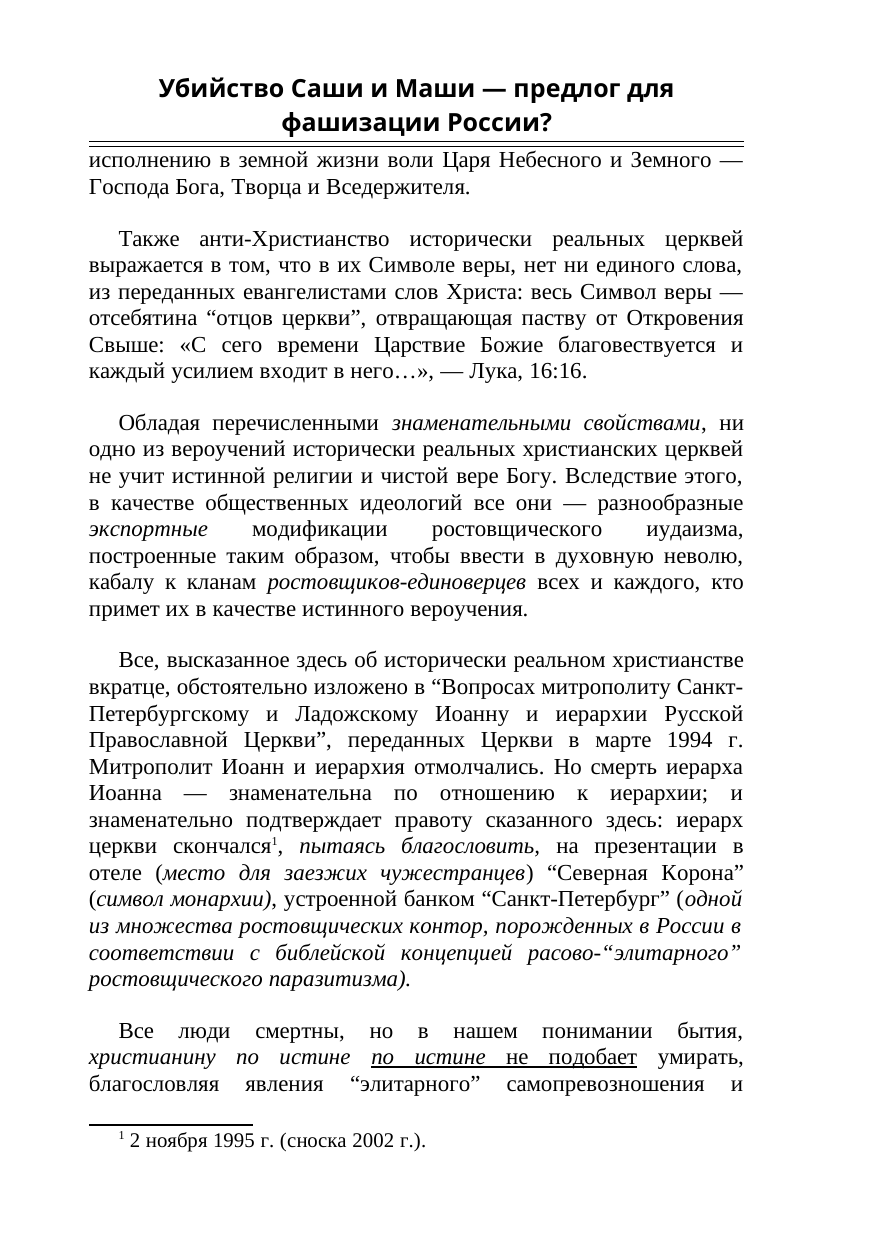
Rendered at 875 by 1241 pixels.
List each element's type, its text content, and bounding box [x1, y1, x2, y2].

text Все, высказанное здесь об исторически реальном христианстве вкратце, обстоятельно изложено в “Вопросах митрополиту Санкт-Петербургскому и Ладожскому Иоанну и иерархии Русской Православной Церкви”, переданных Церкви в марте 1994 г. Митрополит Иоанн и иерархия отмолчались. Но смерть иерарха Иоанна — знаменательна по отношению к иерархии; и знаменательно подтверждает правоту сказанного здесь: иерарх церкви скончался, пытаясь благословить, на презентации в отеле (место для заезжих чужестранцев) “Северная Корона” (символ монархии), устроенной банком “Санкт-Петербург” (одной из множества ростовщических контор, порожденных в России в соответствии с библейской концепцией расово-“элитарного” ростовщического паразитизма). [89, 646, 744, 992]
text 2 ноября 1995 г. (сноска 2002 г.). [89, 1131, 744, 1152]
text Также анти-Христианство исторически реальных церквей выражается в том, что в их Символе веры, нет ни единого слова, из переданных евангелистами слов Христа: весь Символ веры — отсебятина “отцов церкви”, отвращающая паству от Откровения Свыше: «С сего времени Царствие Божие благовествуется и каждый усилием входит в него…», — Лука, 16:16. [89, 224, 744, 384]
text Все люди смертны, но в нашем понимании бытия, христианину по истине по истине не подобает умирать, благословляя явления “элитарного” самопревозношения и [89, 1017, 744, 1096]
text исполнению в земной жизни воли Царя Небесного и Земного — Господа Бога, Творца и Вседержителя. [89, 147, 744, 199]
text Обладая перечисленными знаменательными свойствами, ни одно из вероучений исторически реальных христианских церквей не учит истинной религии и чистой вере Богу. Вследствие этого, в качестве общественных идеологий все они — разнообразные экспортные модификации ростовщического иудаизма, построенные таким образом, чтобы ввести в духовную неволю, кабалу к кланам ростовщиков-единоверцев всех и каждого, кто примет их в качестве истинного вероучения. [89, 409, 744, 621]
